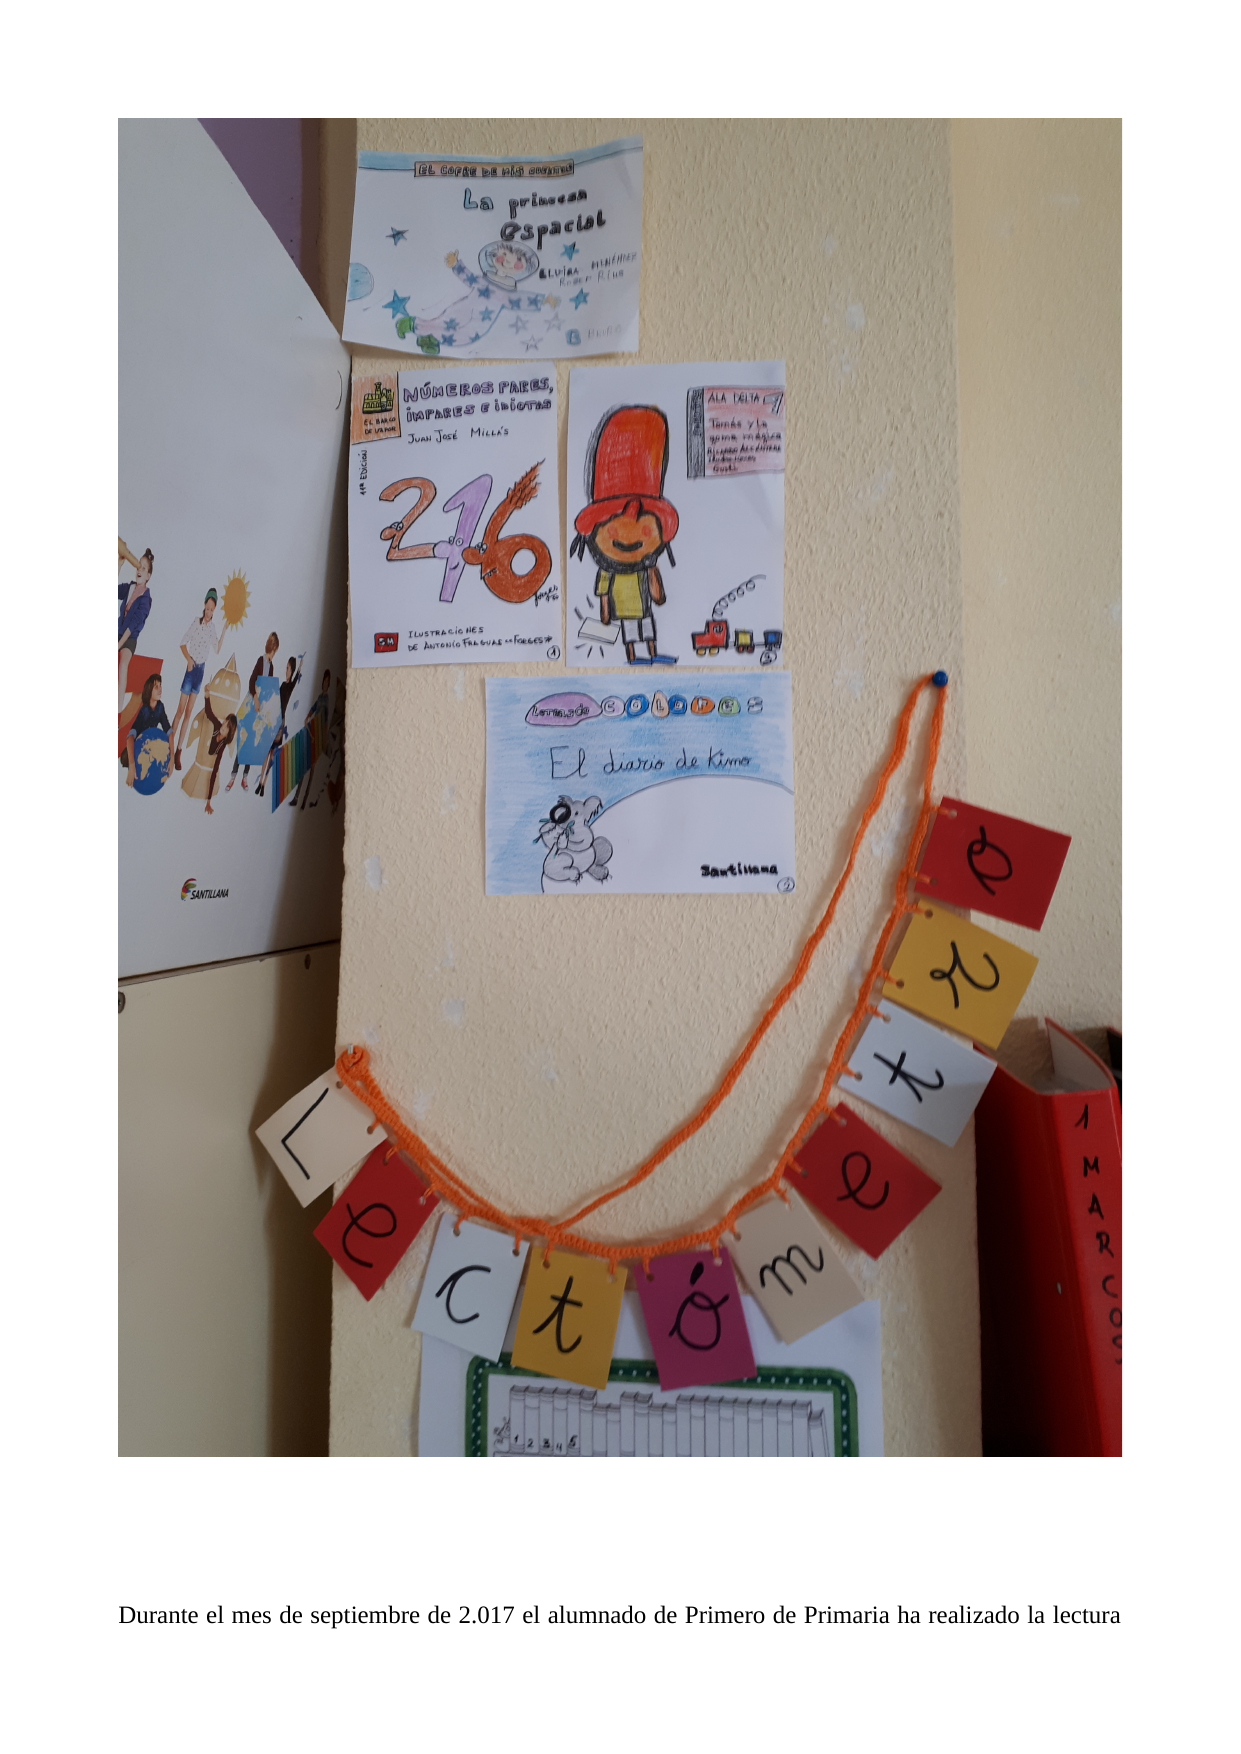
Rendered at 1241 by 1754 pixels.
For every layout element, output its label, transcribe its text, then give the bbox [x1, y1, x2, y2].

picture [118, 118, 1123, 1457]
text Durante el mes de septiembre de 2.017 el alumnado de Primero de Primaria ha realizado la lectura [118, 1600, 1122, 1629]
